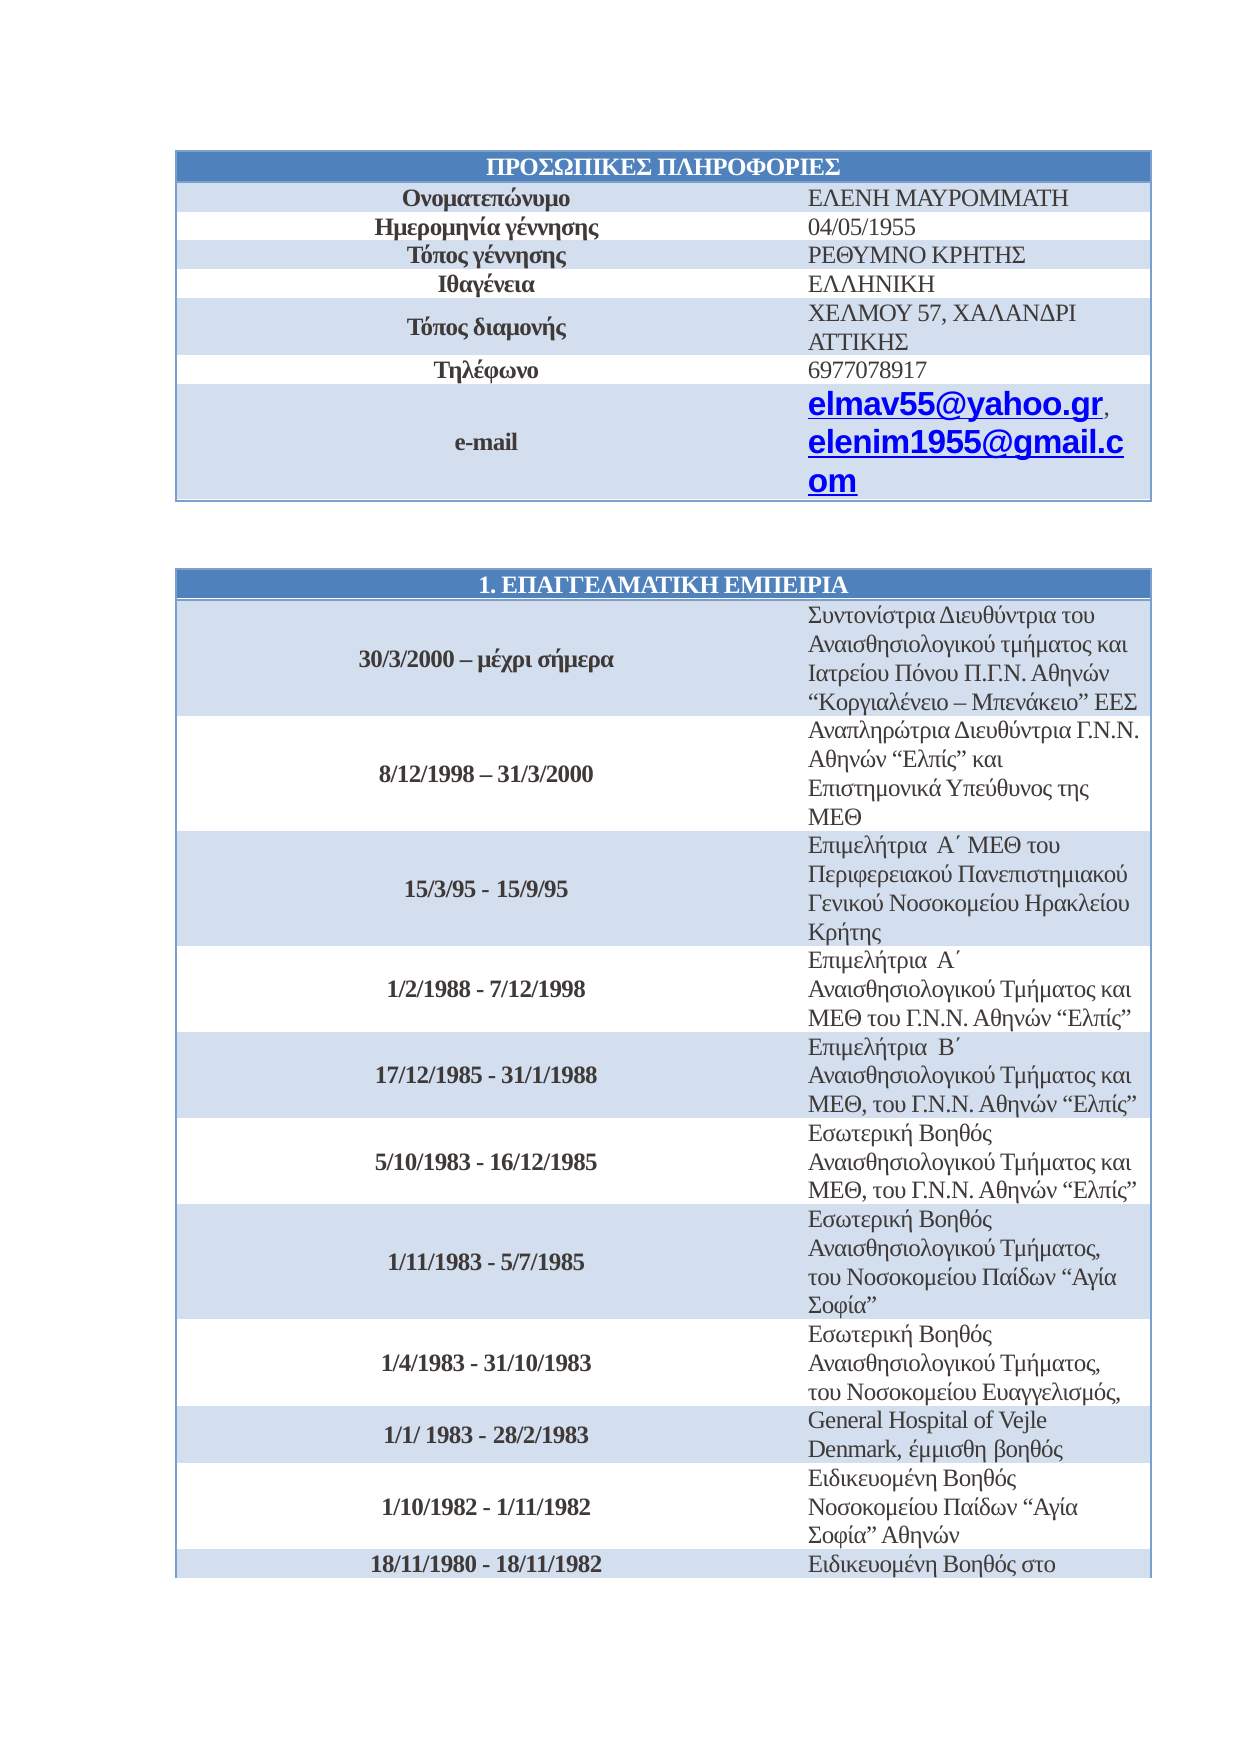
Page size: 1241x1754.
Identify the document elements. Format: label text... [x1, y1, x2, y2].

table_cell Ονοματεπώνυμο [177, 183, 796, 212]
table_cell General Hospital of Vejle Denmark, έμμισθη βοηθός [796, 1406, 1150, 1463]
table_cell Εσωτερική Βοηθός Αναισθησιολογικού Τμήματος, του Νοσοκομείου Παίδων “Αγία Σοφία” [796, 1204, 1150, 1319]
table_cell Επιμελήτρια Α΄ Αναισθησιολογικού Τμήματος και ΜΕΘ του Γ.Ν.Ν. Αθηνών “Ελπίς” [796, 946, 1150, 1032]
table_cell Επιμελήτρια Α΄ ΜΕΘ του Περιφερειακού Πανεπιστημιακού Γενικού Νοσοκομείου Ηρακλείου Κρήτης [796, 831, 1150, 946]
table_cell Ημερομηνία γέννησης [177, 212, 796, 240]
table_cell ΕΛΛΗΝΙΚΗ [796, 269, 1150, 298]
table_cell ΧΕΛΜΟΥ 57, ΧΑΛΑΝΔΡΙ ΑΤΤΙΚΗΣ [796, 298, 1150, 355]
table_cell elmav55@yahoo.gr, elenim1955@gmail.com [796, 384, 1150, 499]
table_header 1. ΕΠΑΓΓΕΛΜΑΤΙΚΗ ΕΜΠΕΙΡΙΑ [177, 570, 1150, 598]
table_cell ΡΕΘΥΜΝΟ ΚΡΗΤΗΣ [796, 240, 1150, 269]
table_cell ΕΛΕΝΗ ΜΑΥΡΟΜΜΑΤΗ [796, 183, 1150, 212]
table_cell 04/05/1955 [796, 212, 1150, 240]
table_cell 17/12/1985 - 31/1/1988 [177, 1032, 796, 1118]
table_cell Εσωτερική Βοηθός Αναισθησιολογικού Τμήματος και ΜΕΘ, του Γ.Ν.Ν. Αθηνών “Ελπίς” [796, 1118, 1150, 1204]
table_cell Συντονίστρια Διευθύντρια του Αναισθησιολογικού τμήματος και Ιατρείου Πόνου Π.Γ.Ν. Αθηνών “Κοργιαλένειο – Μπενάκειο” ΕΕΣ [796, 601, 1150, 716]
table_cell 1/2/1988 - 7/12/1998 [177, 946, 796, 1032]
table_cell Ειδικευομένη Βοηθός στο [796, 1549, 1150, 1578]
table_cell Τόπος γέννησης [177, 240, 796, 269]
table_cell 1/1/ 1983 - 28/2/1983 [177, 1406, 796, 1463]
table_header ΠΡΟΣΩΠΙΚΕΣ ΠΛΗΡΟΦΟΡΙΕΣ [177, 152, 1150, 181]
table_cell Τόπος διαμονής [177, 298, 796, 355]
table_cell Ιθαγένεια [177, 269, 796, 298]
table_cell e-mail [177, 384, 796, 499]
table_cell 5/10/1983 - 16/12/1985 [177, 1118, 796, 1204]
table_cell 18/11/1980 - 18/11/1982 [177, 1549, 796, 1578]
table_cell 1/4/1983 - 31/10/1983 [177, 1319, 796, 1406]
table_cell 1/11/1983 - 5/7/1985 [177, 1204, 796, 1319]
table_cell Αναπληρώτρια Διευθύντρια Γ.Ν.Ν. Αθηνών “Ελπίς” και Επιστημονικά Υπεύθυνος της ΜΕΘ [796, 716, 1150, 831]
table_cell Τηλέφωνο [177, 355, 796, 384]
table_cell 6977078917 [796, 355, 1150, 384]
table_cell 8/12/1998 – 31/3/2000 [177, 716, 796, 831]
table_cell Επιμελήτρια Β΄ Αναισθησιολογικού Τμήματος και ΜΕΘ, του Γ.Ν.Ν. Αθηνών “Ελπίς” [796, 1032, 1150, 1118]
table_cell 15/3/95 - 15/9/95 [177, 831, 796, 946]
table_cell Ειδικευομένη Βοηθός Νοσοκομείου Παίδων “Αγία Σοφία” Αθηνών [796, 1463, 1150, 1549]
table_cell 30/3/2000 – μέχρι σήμερα [177, 601, 796, 716]
table_cell 1/10/1982 - 1/11/1982 [177, 1463, 796, 1549]
table_cell Εσωτερική Βοηθός Αναισθησιολογικού Τμήματος, του Νοσοκομείου Ευαγγελισμός, [796, 1319, 1150, 1406]
